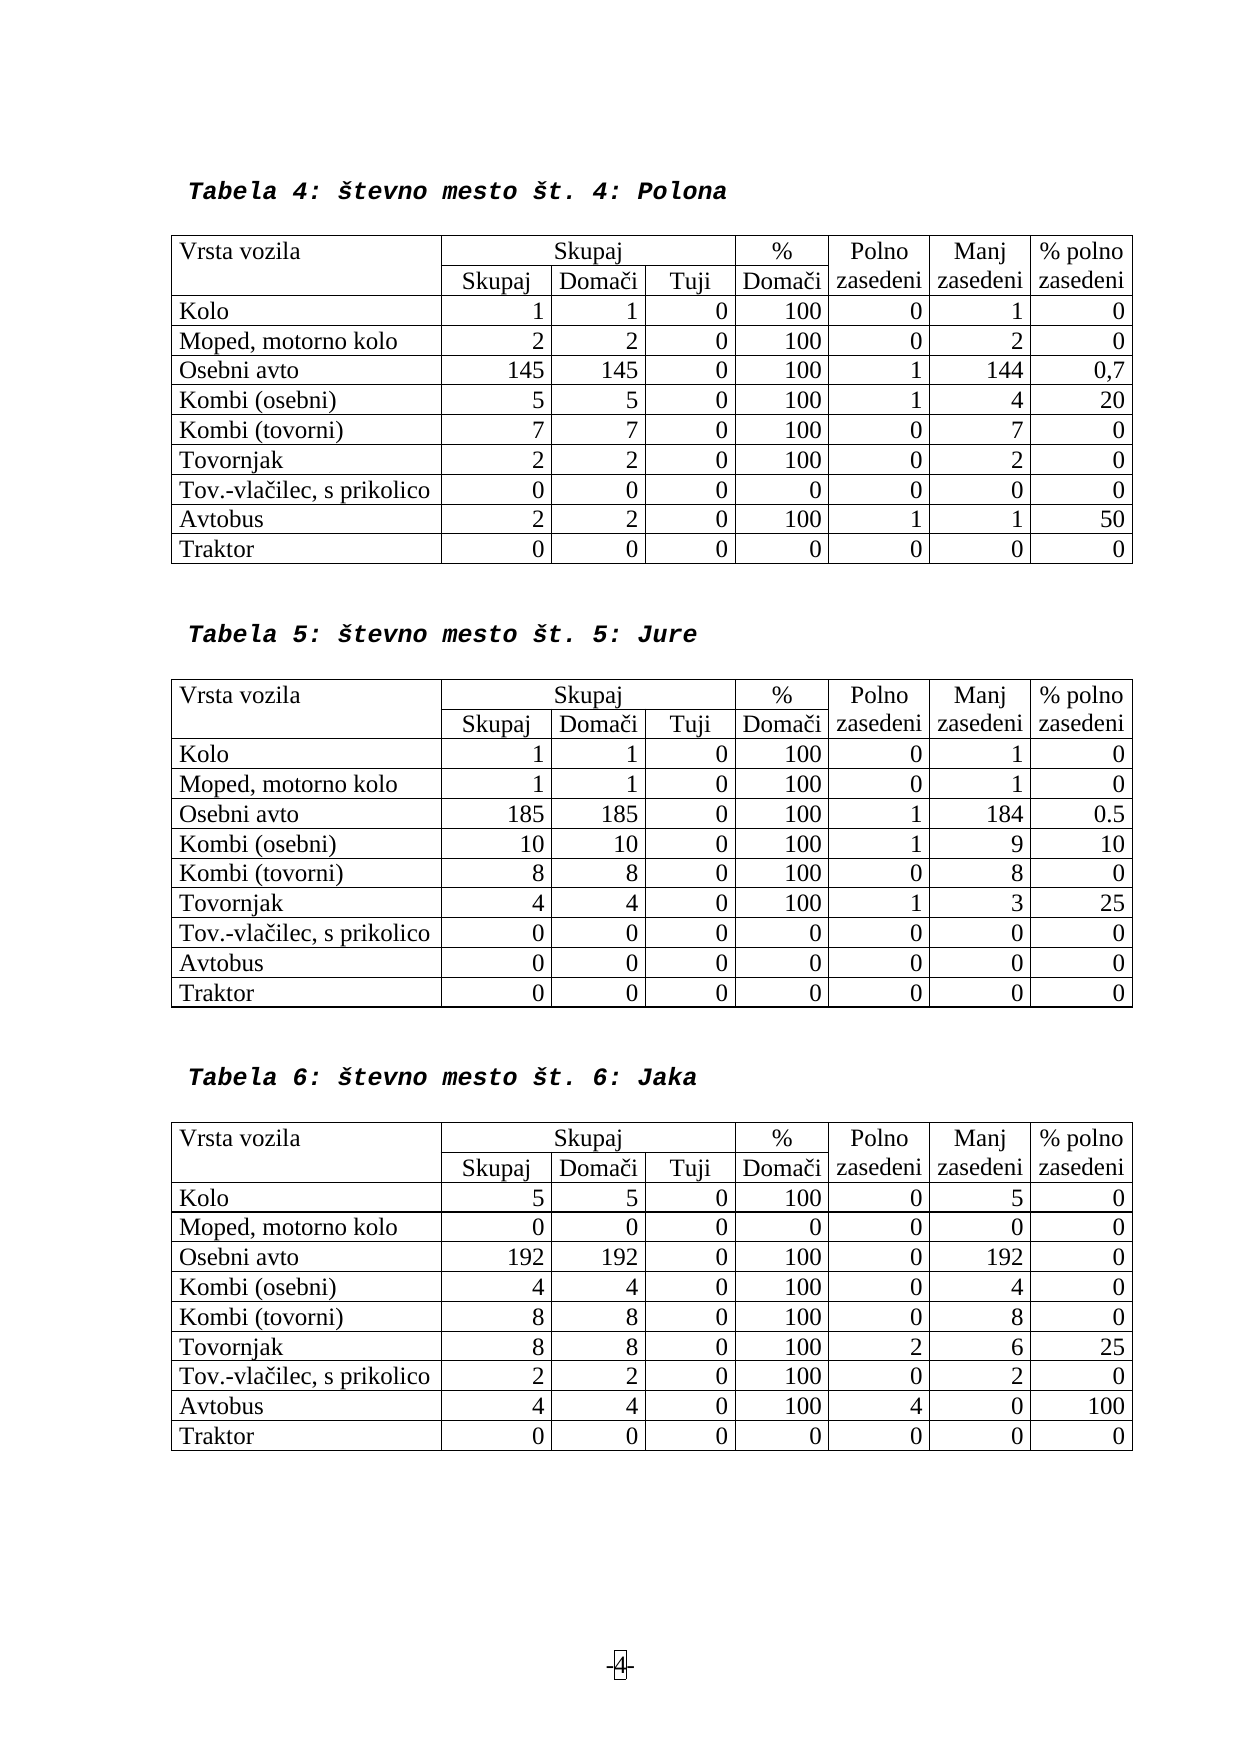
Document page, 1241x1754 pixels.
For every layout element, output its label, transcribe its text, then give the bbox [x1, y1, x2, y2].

table_cell 2 [442, 445, 551, 474]
table_cell Tovornjak [172, 445, 441, 474]
table_cell Domači [552, 710, 645, 738]
table_cell Osebni avto [172, 1242, 441, 1271]
table_cell 0 [646, 1242, 735, 1271]
table_cell Osebni avto [172, 356, 441, 384]
table_cell 100 [736, 415, 828, 444]
table_cell 0 [646, 1332, 735, 1360]
table_cell 0 [646, 356, 735, 384]
table_cell 100 [1031, 1391, 1132, 1420]
table_cell Moped, motorno kolo [172, 1213, 441, 1241]
table_cell 192 [442, 1242, 551, 1271]
table_cell 2 [552, 1361, 645, 1390]
table_cell 0 [829, 918, 929, 947]
table_cell Kolo [172, 1183, 441, 1211]
table_cell 0 [646, 475, 735, 503]
table_cell 144 [930, 356, 1030, 384]
table_cell 0 [442, 948, 551, 977]
table_cell 0 [646, 385, 735, 414]
table_cell 100 [736, 1332, 828, 1360]
table_header % polno zasedeni [1031, 1123, 1132, 1182]
table_cell 0 [442, 534, 551, 563]
table_cell 100 [736, 769, 828, 798]
table_cell 4 [930, 1272, 1030, 1301]
table_cell 0 [442, 475, 551, 503]
table_cell 1 [552, 739, 645, 768]
table_cell 5 [442, 1183, 551, 1211]
table_cell 0 [646, 739, 735, 768]
table_cell Kombi (tovorni) [172, 859, 441, 887]
table_cell 0 [829, 859, 929, 887]
table_cell 0 [646, 415, 735, 444]
table_cell 0 [1031, 1302, 1132, 1331]
table_cell 0 [646, 1183, 735, 1211]
table_cell 2 [930, 445, 1030, 474]
table_cell 7 [442, 415, 551, 444]
table_cell Kombi (tovorni) [172, 415, 441, 444]
table_cell 0 [552, 534, 645, 563]
table_cell 0 [829, 296, 929, 325]
table_cell 25 [1031, 888, 1132, 917]
table_cell 0 [442, 1421, 551, 1450]
table_header % polno zasedeni [1031, 680, 1132, 738]
table_cell 0 [736, 1421, 828, 1450]
table_cell 0 [930, 978, 1030, 1006]
table_header % [736, 680, 828, 708]
table_cell 100 [736, 859, 828, 887]
table_cell 0 [829, 978, 929, 1006]
table_cell Kolo [172, 296, 441, 325]
table_cell 0 [1031, 415, 1132, 444]
table_cell 0 [646, 948, 735, 977]
table_cell 4 [829, 1391, 929, 1420]
table_cell 184 [930, 799, 1030, 828]
table_header Skupaj [442, 236, 735, 265]
table_cell 1 [930, 505, 1030, 533]
table_cell 0 [930, 475, 1030, 503]
table_header Skupaj [442, 1123, 735, 1152]
table_cell 185 [552, 799, 645, 828]
table_cell 0 [646, 296, 735, 325]
table_cell 0 [829, 1302, 929, 1331]
table_cell 100 [736, 799, 828, 828]
table_cell 0 [442, 978, 551, 1006]
table_cell 2 [552, 326, 645, 354]
table_cell 5 [442, 385, 551, 414]
table_cell Tovornjak [172, 1332, 441, 1360]
table_cell 0 [829, 769, 929, 798]
table_cell 100 [736, 1391, 828, 1420]
table_cell 4 [552, 1272, 645, 1301]
table_cell 100 [736, 296, 828, 325]
table_cell 0 [829, 1361, 929, 1390]
table_cell 2 [930, 1361, 1030, 1390]
table_cell 0 [736, 948, 828, 977]
table_cell 0 [1031, 739, 1132, 768]
table_cell Domači [736, 266, 828, 295]
table_cell 100 [736, 356, 828, 384]
table_cell 0 [646, 1272, 735, 1301]
table_cell 2 [930, 326, 1030, 354]
table_cell 100 [736, 739, 828, 768]
table_cell Domači [736, 710, 828, 738]
table_cell 0 [736, 978, 828, 1006]
table_cell Kolo [172, 739, 441, 768]
table_cell 100 [736, 1302, 828, 1331]
table_cell Domači [552, 1153, 645, 1182]
text Tabela 6: števno mesto št. 6: Jaka [187, 1065, 1053, 1093]
table_cell 0 [552, 1421, 645, 1450]
table_cell Traktor [172, 1421, 441, 1450]
table_cell 8 [930, 1302, 1030, 1331]
table_cell 8 [442, 1302, 551, 1331]
table_cell Tuji [646, 710, 735, 738]
table_cell 25 [1031, 1332, 1132, 1360]
table_cell 0 [552, 918, 645, 947]
table_cell 0 [1031, 445, 1132, 474]
table_cell 100 [736, 445, 828, 474]
table_header Manj zasedeni [930, 680, 1030, 738]
table_cell Skupaj [442, 710, 551, 738]
table_header % polno zasedeni [1031, 236, 1132, 295]
table_cell 5 [930, 1183, 1030, 1211]
table_cell 1 [829, 505, 929, 533]
table_cell 0 [1031, 769, 1132, 798]
table_cell Skupaj [442, 1153, 551, 1182]
table_cell 0 [1031, 948, 1132, 977]
table_cell 9 [930, 829, 1030, 857]
table_cell 0 [646, 534, 735, 563]
table_cell 0 [1031, 859, 1132, 887]
table_cell Moped, motorno kolo [172, 326, 441, 354]
table_cell 100 [736, 1183, 828, 1211]
table_cell 0 [829, 1183, 929, 1211]
table_cell 0 [1031, 534, 1132, 563]
table_cell 1 [930, 296, 1030, 325]
table_cell 0 [829, 1242, 929, 1271]
table_cell Tov.-vlačilec, s prikolico [172, 475, 441, 503]
table_cell 0 [829, 739, 929, 768]
table_cell 0 [829, 1272, 929, 1301]
table_cell 5 [552, 385, 645, 414]
table_header Vrsta vozila [172, 236, 441, 295]
table_cell 7 [930, 415, 1030, 444]
table_cell 0 [442, 1213, 551, 1241]
table_cell 8 [442, 1332, 551, 1360]
table_cell Traktor [172, 534, 441, 563]
table_cell 1 [930, 739, 1030, 768]
table_cell 0 [1031, 918, 1132, 947]
table_cell 0 [1031, 475, 1132, 503]
table_cell 10 [442, 829, 551, 857]
table_cell 8 [552, 1302, 645, 1331]
table_cell Tov.-vlačilec, s prikolico [172, 918, 441, 947]
table_cell 145 [552, 356, 645, 384]
text Tabela 5: števno mesto št. 5: Jure [187, 622, 1053, 650]
table_cell 0 [930, 1391, 1030, 1420]
table_cell 0 [646, 326, 735, 354]
table_cell 0 [646, 799, 735, 828]
table_cell 1 [442, 739, 551, 768]
table_cell 0 [930, 1421, 1030, 1450]
table_cell 0 [829, 948, 929, 977]
table_cell 100 [736, 1361, 828, 1390]
table_cell Traktor [172, 978, 441, 1006]
text Tabela 4: števno mesto št. 4: Polona [187, 178, 1053, 207]
table_cell 0 [930, 918, 1030, 947]
table_cell 192 [552, 1242, 645, 1271]
table_cell 7 [552, 415, 645, 444]
table_header Polno zasedeni [829, 236, 929, 295]
table_cell Moped, motorno kolo [172, 769, 441, 798]
table_cell 0 [1031, 296, 1132, 325]
table_cell 0 [736, 1213, 828, 1241]
table_cell 4 [930, 385, 1030, 414]
table_cell Tuji [646, 266, 735, 295]
table_cell 0 [646, 859, 735, 887]
table_cell Tuji [646, 1153, 735, 1182]
table_cell 3 [930, 888, 1030, 917]
table_cell 1 [829, 799, 929, 828]
table_cell Tov.-vlačilec, s prikolico [172, 1361, 441, 1390]
table_cell 1 [829, 385, 929, 414]
table_cell 2 [442, 505, 551, 533]
table_cell 10 [1031, 829, 1132, 857]
table_cell 185 [442, 799, 551, 828]
table_cell 0 [829, 1213, 929, 1241]
table_cell 0 [1031, 326, 1132, 354]
table_cell 0 [646, 445, 735, 474]
table_cell 0 [736, 918, 828, 947]
table_cell 0 [552, 978, 645, 1006]
table_cell Kombi (osebni) [172, 1272, 441, 1301]
table_cell 0 [1031, 1272, 1132, 1301]
table_cell 0 [829, 1421, 929, 1450]
table_cell 0 [646, 1213, 735, 1241]
table_cell 0 [829, 415, 929, 444]
table_cell 1 [829, 356, 929, 384]
table_cell 6 [930, 1332, 1030, 1360]
table_cell 0 [646, 1421, 735, 1450]
table_cell 20 [1031, 385, 1132, 414]
table_cell 100 [736, 1242, 828, 1271]
table_cell 1 [442, 769, 551, 798]
table_cell 0 [930, 1213, 1030, 1241]
table_cell Avtobus [172, 1391, 441, 1420]
table_header Vrsta vozila [172, 1123, 441, 1182]
table_cell Tovornjak [172, 888, 441, 917]
table_header Skupaj [442, 680, 735, 708]
table_cell 2 [552, 505, 645, 533]
table_cell 0 [736, 534, 828, 563]
table_cell 0 [442, 918, 551, 947]
table_cell 1 [930, 769, 1030, 798]
table_cell 0 [646, 1361, 735, 1390]
table_cell Skupaj [442, 266, 551, 295]
table_cell 1 [829, 829, 929, 857]
table_cell 0 [1031, 978, 1132, 1006]
table_cell Avtobus [172, 505, 441, 533]
table_cell 100 [736, 505, 828, 533]
table_header Vrsta vozila [172, 680, 441, 738]
table_cell 0 [1031, 1242, 1132, 1271]
table_cell 0 [1031, 1421, 1132, 1450]
table_cell 0 [829, 534, 929, 563]
table_cell 100 [736, 326, 828, 354]
table_cell 0 [646, 978, 735, 1006]
table_cell 0 [552, 475, 645, 503]
table_cell 2 [442, 1361, 551, 1390]
table_cell Osebni avto [172, 799, 441, 828]
table_cell 0 [1031, 1361, 1132, 1390]
table_cell 0,7 [1031, 356, 1132, 384]
table_header Polno zasedeni [829, 1123, 929, 1182]
table_cell 192 [930, 1242, 1030, 1271]
table_cell 145 [442, 356, 551, 384]
table_cell 4 [552, 1391, 645, 1420]
table_cell 5 [552, 1183, 645, 1211]
table_header Manj zasedeni [930, 1123, 1030, 1182]
table_cell 0 [829, 475, 929, 503]
table_cell 100 [736, 1272, 828, 1301]
table_cell Domači [736, 1153, 828, 1182]
table_cell Domači [552, 266, 645, 295]
table_cell 0 [646, 505, 735, 533]
table_cell 0 [930, 534, 1030, 563]
table_cell 100 [736, 829, 828, 857]
table_cell 0 [646, 829, 735, 857]
table_cell 8 [930, 859, 1030, 887]
table_cell 10 [552, 829, 645, 857]
table_cell 0 [552, 1213, 645, 1241]
table_cell 2 [552, 445, 645, 474]
table_cell 1 [552, 296, 645, 325]
table_cell 100 [736, 888, 828, 917]
table_cell 1 [829, 888, 929, 917]
table_cell 0 [552, 948, 645, 977]
table_cell 0.5 [1031, 799, 1132, 828]
table_cell 4 [442, 1272, 551, 1301]
table_cell 50 [1031, 505, 1132, 533]
table_cell 0 [646, 1391, 735, 1420]
table_cell 100 [736, 385, 828, 414]
table_cell 4 [442, 888, 551, 917]
table_cell Kombi (tovorni) [172, 1302, 441, 1331]
table_cell 1 [442, 296, 551, 325]
table_cell 0 [646, 888, 735, 917]
table_cell 0 [736, 475, 828, 503]
table_cell 0 [930, 948, 1030, 977]
table_cell 2 [829, 1332, 929, 1360]
table_cell 0 [646, 769, 735, 798]
table_header Manj zasedeni [930, 236, 1030, 295]
table_cell Kombi (osebni) [172, 829, 441, 857]
table_cell 1 [552, 769, 645, 798]
table_header % [736, 236, 828, 265]
table_cell 4 [552, 888, 645, 917]
table_cell 2 [442, 326, 551, 354]
table_cell 0 [646, 918, 735, 947]
table_cell 8 [442, 859, 551, 887]
table_cell 8 [552, 1332, 645, 1360]
table_cell Kombi (osebni) [172, 385, 441, 414]
table_header % [736, 1123, 828, 1152]
table_header Polno zasedeni [829, 680, 929, 738]
table_cell 0 [1031, 1213, 1132, 1241]
table_cell 0 [646, 1302, 735, 1331]
table_cell 0 [1031, 1183, 1132, 1211]
table_cell 0 [829, 445, 929, 474]
table_cell 0 [829, 326, 929, 354]
table_cell Avtobus [172, 948, 441, 977]
table_cell 8 [552, 859, 645, 887]
table_cell 4 [442, 1391, 551, 1420]
